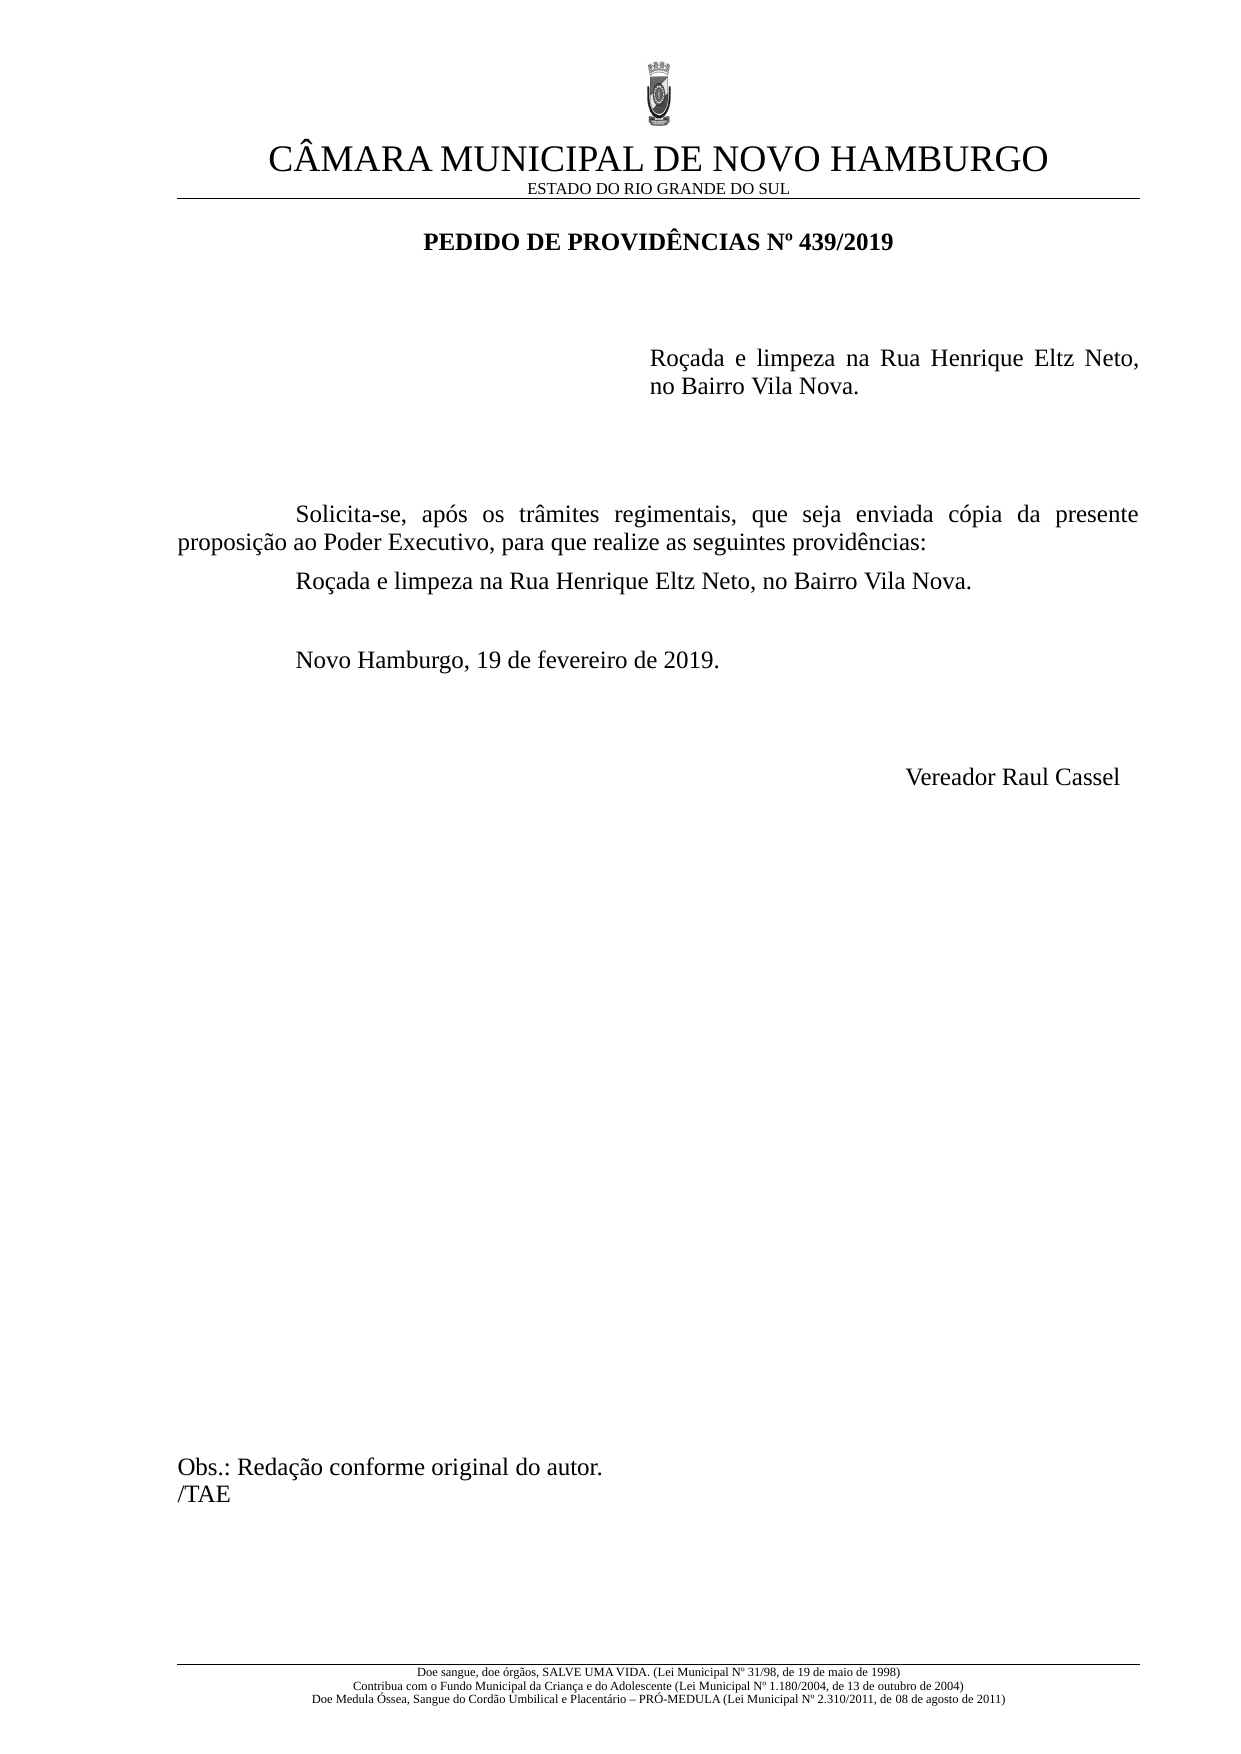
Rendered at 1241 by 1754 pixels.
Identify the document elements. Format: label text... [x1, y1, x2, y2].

text Obs.: Redação conforme original do autor. [177, 1453, 1140, 1481]
text Vereador Raul Cassel [177, 763, 1140, 790]
text PEDIDO DE PROVIDÊNCIAS Nº 439/2019 [177, 228, 1140, 256]
text /TAE [177, 1481, 1140, 1508]
text Novo Hamburgo, 19 de fevereiro de 2019. [295, 646, 1140, 674]
text Solicita-se, após os trâmites regimentais, que seja enviada cópia da presente proposição ao Poder Executivo, para que realize as seguintes providências: [177, 500, 1140, 556]
text Roçada e limpeza na Rua Henrique Eltz Neto, no Bairro Vila Nova. [177, 567, 1140, 595]
text Roçada e limpeza na Rua Henrique Eltz Neto, no Bairro Vila Nova. [649, 344, 1140, 400]
